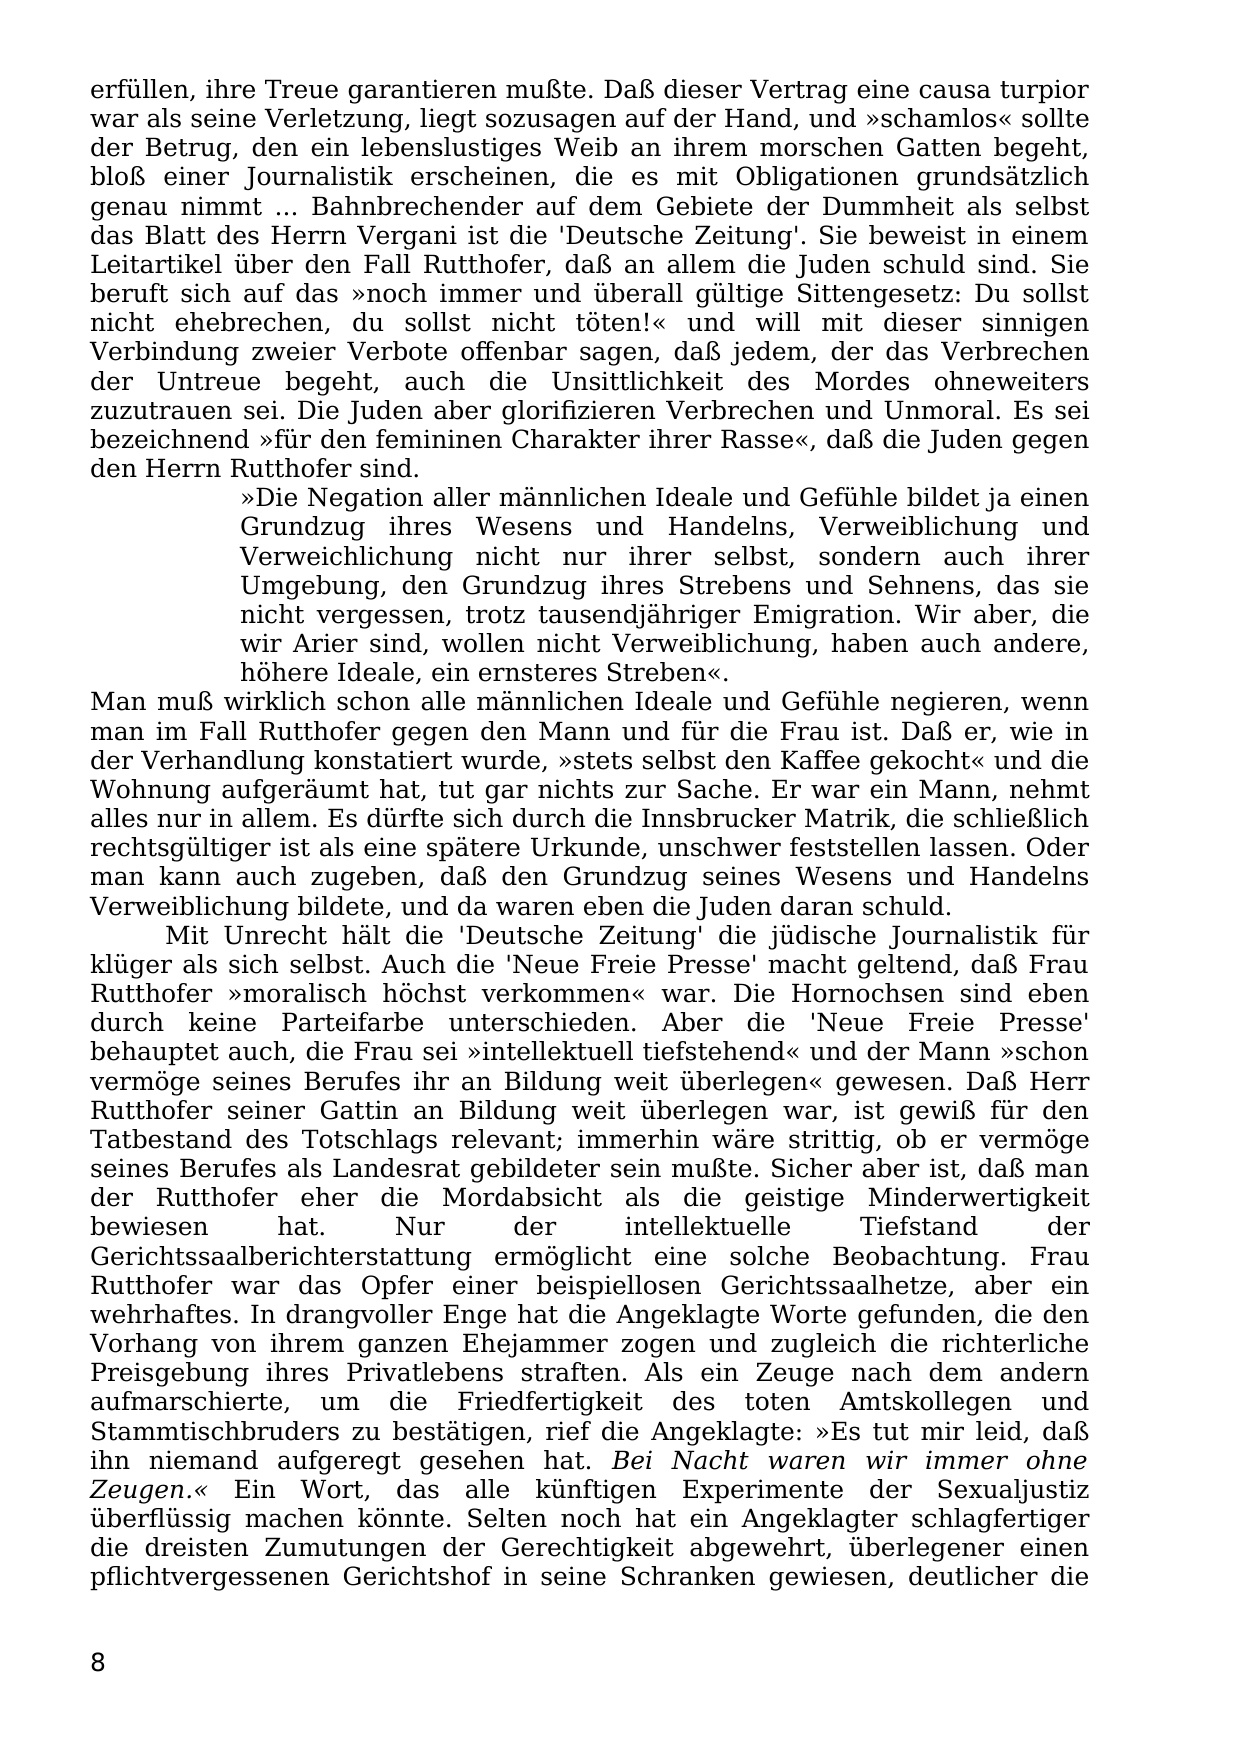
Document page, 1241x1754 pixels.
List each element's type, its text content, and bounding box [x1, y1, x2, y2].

text Man muß wirklich schon alle männlichen Ideale und Gefühle negieren, wenn man im Fall Rutthofer gegen den Mann und für die Frau ist. Daß er, wie in der Verhandlung konstatiert wurde, »stets selbst den Kaffee gekocht« und die Wohnung aufgeräumt hat, tut gar nichts zur Sache. Er war ein Mann, nehmt alles nur in allem. Es dürfte sich durch die Innsbrucker Matrik, die schließlich rechtsgültiger ist als eine spätere Urkunde, unschwer feststellen lassen. Oder man kann auch zugeben, daß den Grundzug seines Wesens und Handelns Verweiblichung bildete, und da waren eben die Juden daran schuld. [90, 687, 1091, 921]
text »Die Negation aller männlichen Ideale und Gefühle bildet ja einen Grundzug ihres Wesens und Handelns, Verweiblichung und Verweichlichung nicht nur ihrer selbst, sondern auch ihrer Umgebung, den Grundzug ihres Strebens und Sehnens, das sie nicht vergessen, trotz tausendjähriger Emigration. Wir aber, die wir Arier sind, wollen nicht Verweiblichung, haben auch andere, höhere Ideale, ein ernsteres Streben«. [240, 483, 1091, 687]
text Mit Unrecht hält die 'Deutsche Zeitung' die jüdische Journalistik für klüger als sich selbst. Auch die 'Neue Freie Presse' macht geltend, daß Frau Rutthofer »moralisch höchst verkommen« war. Die Hornochsen sind eben durch keine Parteifarbe unterschieden. Aber die 'Neue Freie Presse' behauptet auch, die Frau sei »intellektuell tiefstehend« und der Mann »schon vermöge seines Berufes ihr an Bildung weit überlegen« gewesen. Daß Herr Rutthofer seiner Gattin an Bildung weit überlegen war, ist gewiß für den Tatbestand des Totschlags relevant; immerhin wäre strittig, ob er vermöge seines Berufes als Landesrat gebildeter sein mußte. Sicher aber ist, daß man der Rutthofer eher die Mordabsicht als die geistige Minderwertigkeit bewiesen hat. Nur der intellektuelle Tiefstand der Gerichtssaalberichterstattung ermöglicht eine solche Beobachtung. Frau Rutthofer war das Opfer einer beispiellosen Gerichtssaalhetze, aber ein wehrhaftes. In drangvoller Enge hat die Angeklagte Worte gefunden, die den Vorhang von ihrem ganzen Ehejammer zogen und zugleich die richterliche Preisgebung ihres Privatlebens straften. Als ein Zeuge nach dem andern aufmarschierte, um die Friedfertigkeit des toten Amtskollegen und Stammtischbruders zu bestätigen, rief die Angeklagte: »Es tut mir leid, daß ihn niemand aufgeregt gesehen hat. Bei Nacht waren wir immer ohne Zeugen.« Ein Wort, das alle künftigen Experimente der Sexualjustiz überflüssig machen könnte. Selten noch hat ein Angeklagter schlagfertiger die dreisten Zumutungen der Gerechtigkeit abgewehrt, überlegener einen pflichtvergessenen Gerichtshof in seine Schranken gewiesen, deutlicher die [90, 921, 1091, 1592]
text erfüllen, ihre Treue garantieren mußte. Daß dieser Vertrag eine causa turpior war als seine Verletzung, liegt sozusagen auf der Hand, und »schamlos« sollte der Betrug, den ein lebenslustiges Weib an ihrem morschen Gatten begeht, bloß einer Journalistik erscheinen, die es mit Obligationen grundsätzlich genau nimmt ... Bahnbrechender auf dem Gebiete der Dummheit als selbst das Blatt des Herrn Vergani ist die 'Deutsche Zeitung'. Sie beweist in einem Leitartikel über den Fall Rutthofer, daß an allem die Juden schuld sind. Sie beruft sich auf das »noch immer und überall gültige Sittengesetz: Du sollst nicht ehebrechen, du sollst nicht töten!« und will mit dieser sinnigen Verbindung zweier Verbote offenbar sagen, daß jedem, der das Verbrechen der Untreue begeht, auch die Unsittlichkeit des Mordes ohneweiters zuzutrauen sei. Die Juden aber glorifizieren Verbrechen und Unmoral. Es sei bezeichnend »für den femininen Charakter ihrer Rasse«, daß die Juden gegen den Herrn Rutthofer sind. [90, 75, 1091, 483]
